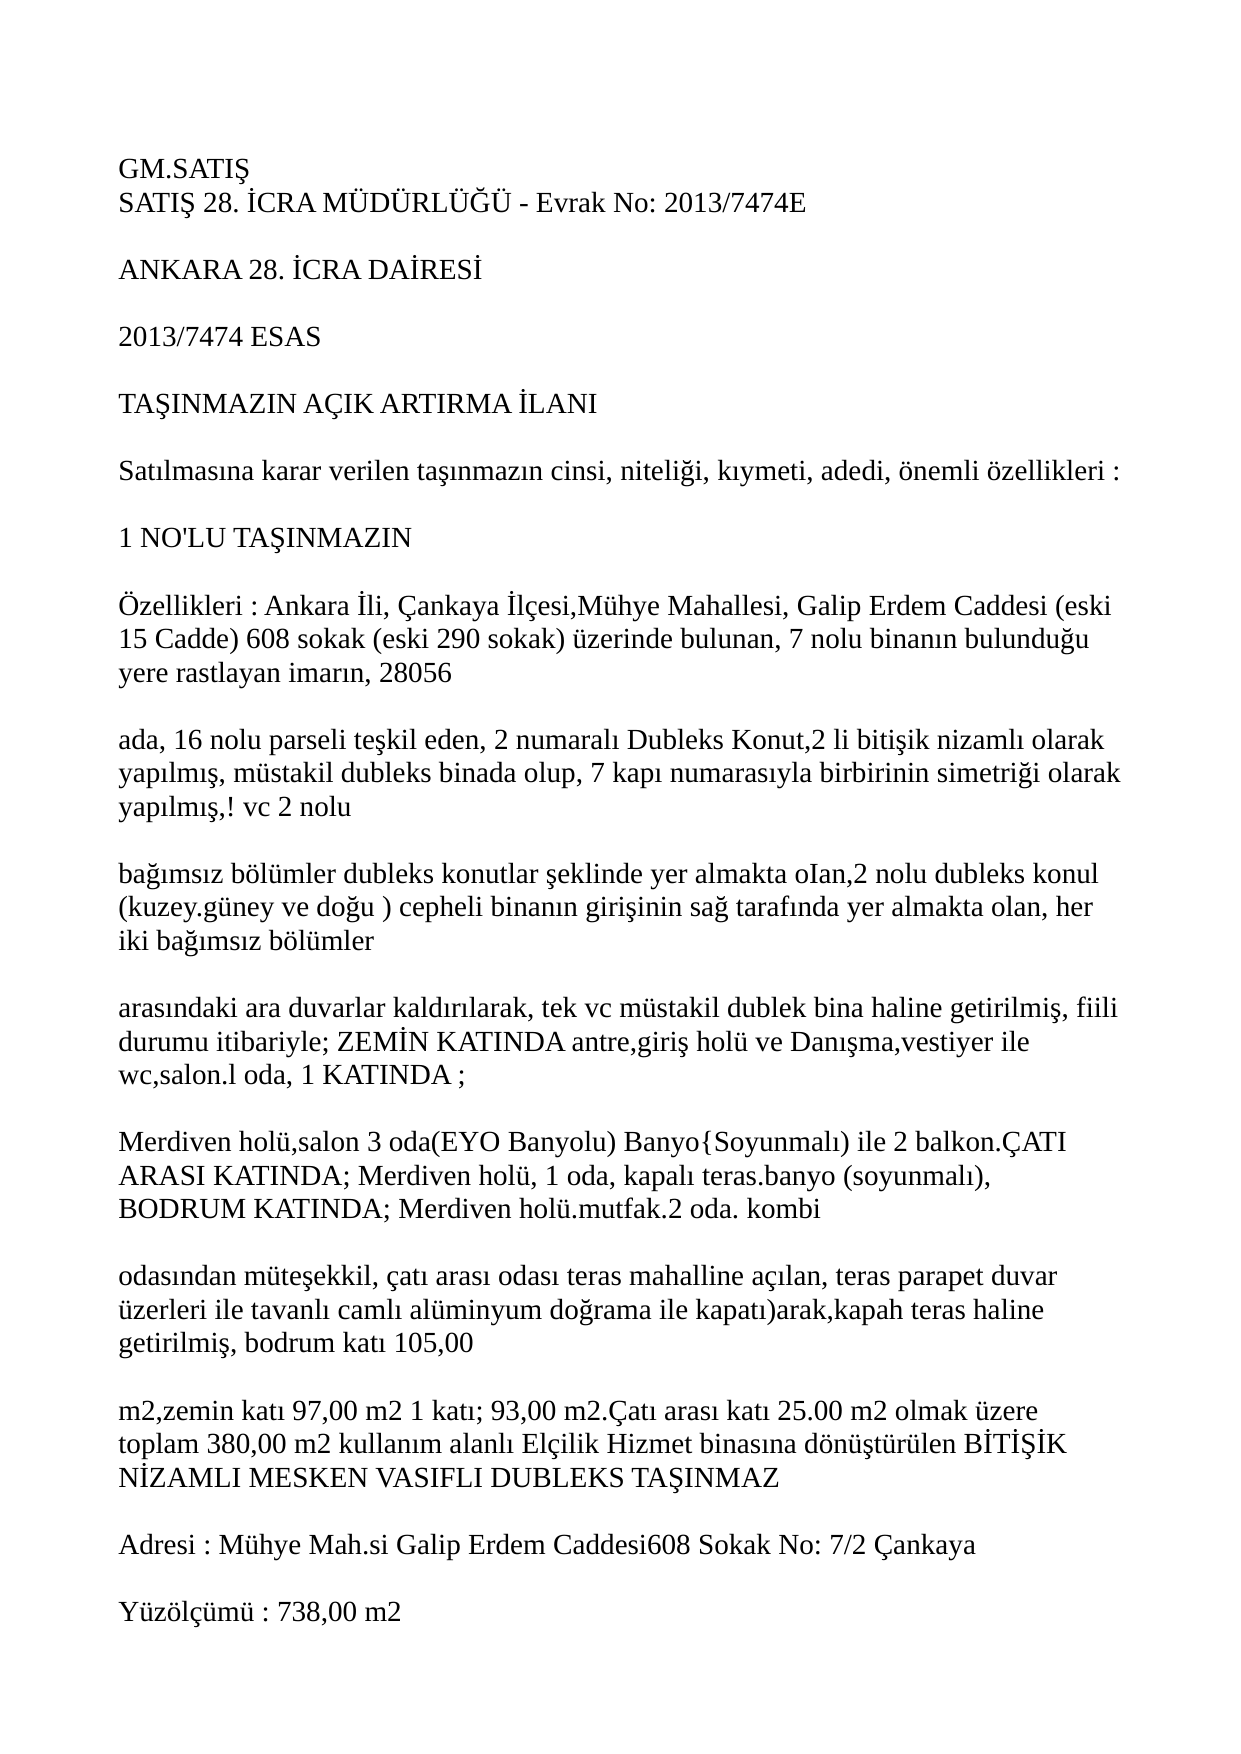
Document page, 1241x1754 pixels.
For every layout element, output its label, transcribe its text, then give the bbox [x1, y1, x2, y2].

text bağımsız bölümler dubleks konutlar şeklinde yer almakta oIan,2 nolu dubleks konul (kuzey.güney ve doğu ) cepheli binanın girişinin sağ tarafında yer almakta olan, her iki bağımsız bölümler [118, 856, 1122, 957]
text Merdiven holü,salon 3 oda(EYO Banyolu) Banyo{Soyunmalı) ile 2 balkon.ÇATI ARASI KATINDA; Merdiven holü, 1 oda, kapalı teras.banyo (soyunmalı), BODRUM KATINDA; Merdiven holü.mutfak.2 oda. kombi [118, 1124, 1122, 1225]
text arasındaki ara duvarlar kaldırılarak, tek vc müstakil dublek bina haline getirilmiş, fiili durumu itibariyle; ZEMİN KATINDA antre,giriş holü ve Danışma,vestiyer ile wc,salon.l oda, 1 KATINDA ; [118, 990, 1122, 1091]
text m2,zemin katı 97,00 m2 1 katı; 93,00 m2.Çatı arası katı 25.00 m2 olmak üzere toplam 380,00 m2 kullanım alanlı Elçilik Hizmet binasına dönüştürülen BİTİŞİK NİZAMLI MESKEN VASIFLI DUBLEKS TAŞINMAZ [118, 1393, 1122, 1493]
text odasından müteşekkil, çatı arası odası teras mahalline açılan, teras parapet duvar üzerleri ile tavanlı camlı alüminyum doğrama ile kapatı)arak,kapah teras haline getirilmiş, bodrum katı 105,00 [118, 1258, 1122, 1359]
text Satılmasına karar verilen taşınmazın cinsi, niteliği, kıymeti, adedi, önemli özellikleri : [118, 453, 1122, 487]
text ANKARA 28. İCRA DAİRESİ [118, 252, 1122, 286]
text Özellikleri : Ankara İli, Çankaya İlçesi,Mühye Mahallesi, Galip Erdem Caddesi (eski 15 Cadde) 608 sokak (eski 290 sokak) üzerinde bulunan, 7 nolu binanın bulunduğu yere rastlayan imarın, 28056 [118, 588, 1122, 688]
text 1 NO'LU TAŞINMAZIN [118, 521, 1122, 554]
text Adresi : Mühye Mah.si Galip Erdem Caddesi608 Sokak No: 7/2 Çankaya [118, 1527, 1122, 1560]
text TAŞINMAZIN AÇIK ARTIRMA İLANI [118, 386, 1122, 420]
text Yüzölçümü : 738,00 m2 [118, 1594, 1122, 1627]
text ada, 16 nolu parseli teşkil eden, 2 numaralı Dubleks Konut,2 li bitişik nizamlı olarak yapılmış, müstakil dubleks binada olup, 7 kapı numarasıyla birbirinin simetriği olarak yapılmış,! vc 2 nolu [118, 722, 1122, 822]
text SATIŞ 28. İCRA MÜDÜRLÜĞÜ - Evrak No: 2013/7474E [118, 185, 1122, 219]
text 2013/7474 ESAS [118, 319, 1122, 353]
text GM.SATIŞ [118, 118, 1122, 185]
